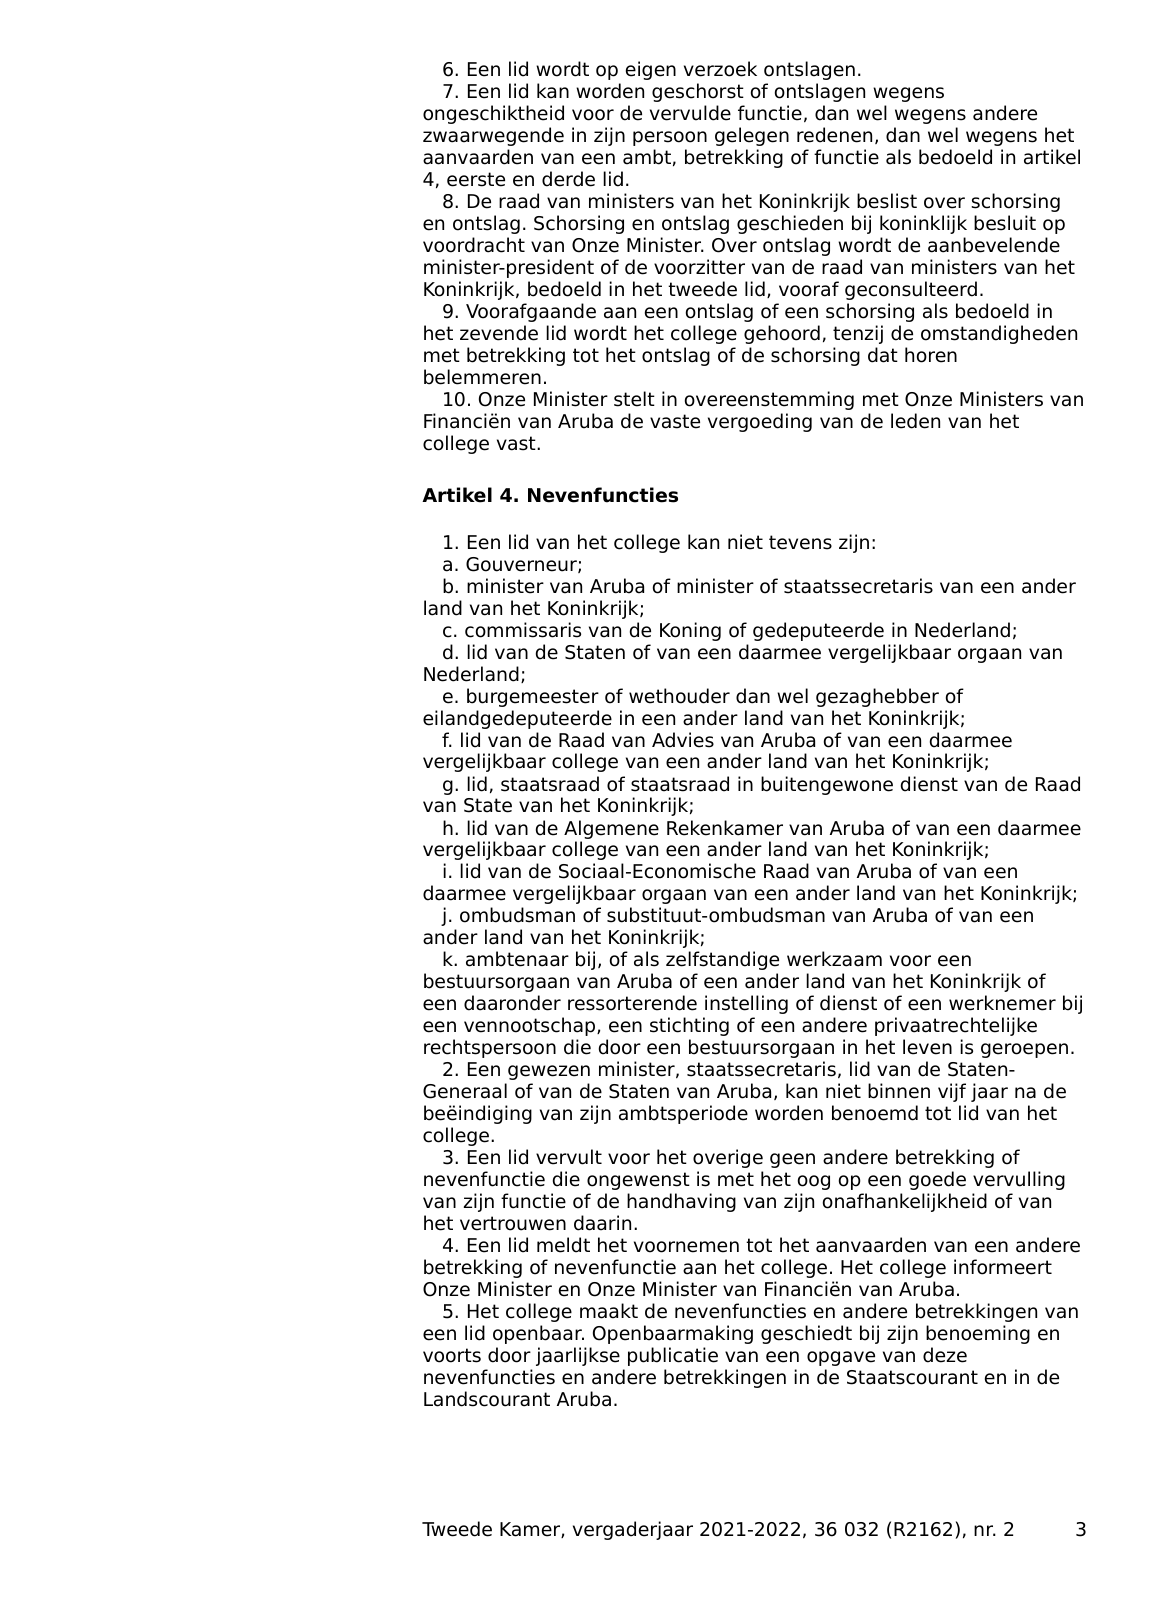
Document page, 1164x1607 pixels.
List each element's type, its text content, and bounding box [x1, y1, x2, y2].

text j. ombudsman of substituut-ombudsman van Aruba of van een ander land van het Koninkrijk; [422, 905, 1087, 949]
text a. Gouverneur; [422, 554, 1087, 576]
text k. ambtenaar bij, of als zelfstandige werkzaam voor een bestuursorgaan van Aruba of een ander land van het Koninkrijk of een daaronder ressorterende instelling of dienst of een werknemer bij een vennootschap, een stichting of een andere privaatrechtelijke rechtspersoon die door een bestuursorgaan in het leven is geroepen. [422, 949, 1087, 1059]
text g. lid, staatsraad of staatsraad in buitengewone dienst van de Raad van State van het Koninkrijk; [422, 773, 1087, 817]
text c. commissaris van de Koning of gedeputeerde in Nederland; [422, 619, 1087, 642]
text b. minister van Aruba of minister of staatssecretaris van een ander land van het Koninkrijk; [422, 576, 1087, 619]
text f. lid van de Raad van Advies van Aruba of van een daarmee vergelijkbaar college van een ander land van het Koninkrijk; [422, 729, 1087, 773]
text 4. Een lid meldt het voornemen tot het aanvaarden van een andere betrekking of nevenfunctie aan het college. Het college informeert Onze Minister en Onze Minister van Financiën van Aruba. [422, 1235, 1087, 1301]
text d. lid van de Staten of van een daarmee vergelijkbaar orgaan van Nederland; [422, 642, 1087, 686]
text 10. Onze Minister stelt in overeenstemming met Onze Ministers van Financiën van Aruba de vaste vergoeding van de leden van het college vast. [422, 389, 1087, 455]
text i. lid van de Sociaal-Economische Raad van Aruba of van een daarmee vergelijkbaar orgaan van een ander land van het Koninkrijk; [422, 861, 1087, 905]
text 8. De raad van ministers van het Koninkrijk beslist over schorsing en ontslag. Schorsing en ontslag geschieden bij koninklijk besluit op voordracht van Onze Minister. Over ontslag wordt de aanbevelende minister-president of de voorzitter van de raad van ministers van het Koninkrijk, bedoeld in het tweede lid, vooraf geconsulteerd. [422, 191, 1087, 301]
text 3. Een lid vervult voor het overige geen andere betrekking of nevenfunctie die ongewenst is met het oog op een goede vervulling van zijn functie of de handhaving van zijn onafhankelijkheid of van het vertrouwen daarin. [422, 1147, 1087, 1235]
text 2. Een gewezen minister, staatssecretaris, lid van de Staten-Generaal of van de Staten van Aruba, kan niet binnen vijf jaar na de beëindiging van zijn ambtsperiode worden benoemd tot lid van het college. [422, 1059, 1087, 1147]
text 7. Een lid kan worden geschorst of ontslagen wegens ongeschiktheid voor de vervulde functie, dan wel wegens andere zwaarwegende in zijn persoon gelegen redenen, dan wel wegens het aanvaarden van een ambt, betrekking of functie als bedoeld in artikel 4, eerste en derde lid. [422, 81, 1087, 191]
text 5. Het college maakt de nevenfuncties en andere betrekkingen van een lid openbaar. Openbaarmaking geschiedt bij zijn benoeming en voorts door jaarlijkse publicatie van een opgave van deze nevenfuncties en andere betrekkingen in de Staatscourant en in de Landscourant Aruba. [422, 1301, 1087, 1411]
text 6. Een lid wordt op eigen verzoek ontslagen. [422, 59, 1087, 81]
text e. burgemeester of wethouder dan wel gezaghebber of eilandgedeputeerde in een ander land van het Koninkrijk; [422, 686, 1087, 729]
text 9. Voorafgaande aan een ontslag of een schorsing als bedoeld in het zevende lid wordt het college gehoord, tenzij de omstandigheden met betrekking tot het ontslag of de schorsing dat horen belemmeren. [422, 301, 1087, 389]
text 1. Een lid van het college kan niet tevens zijn: [422, 532, 1087, 554]
subtitle Artikel 4. Nevenfuncties [422, 485, 1087, 507]
text h. lid van de Algemene Rekenkamer van Aruba of van een daarmee vergelijkbaar college van een ander land van het Koninkrijk; [422, 817, 1087, 861]
